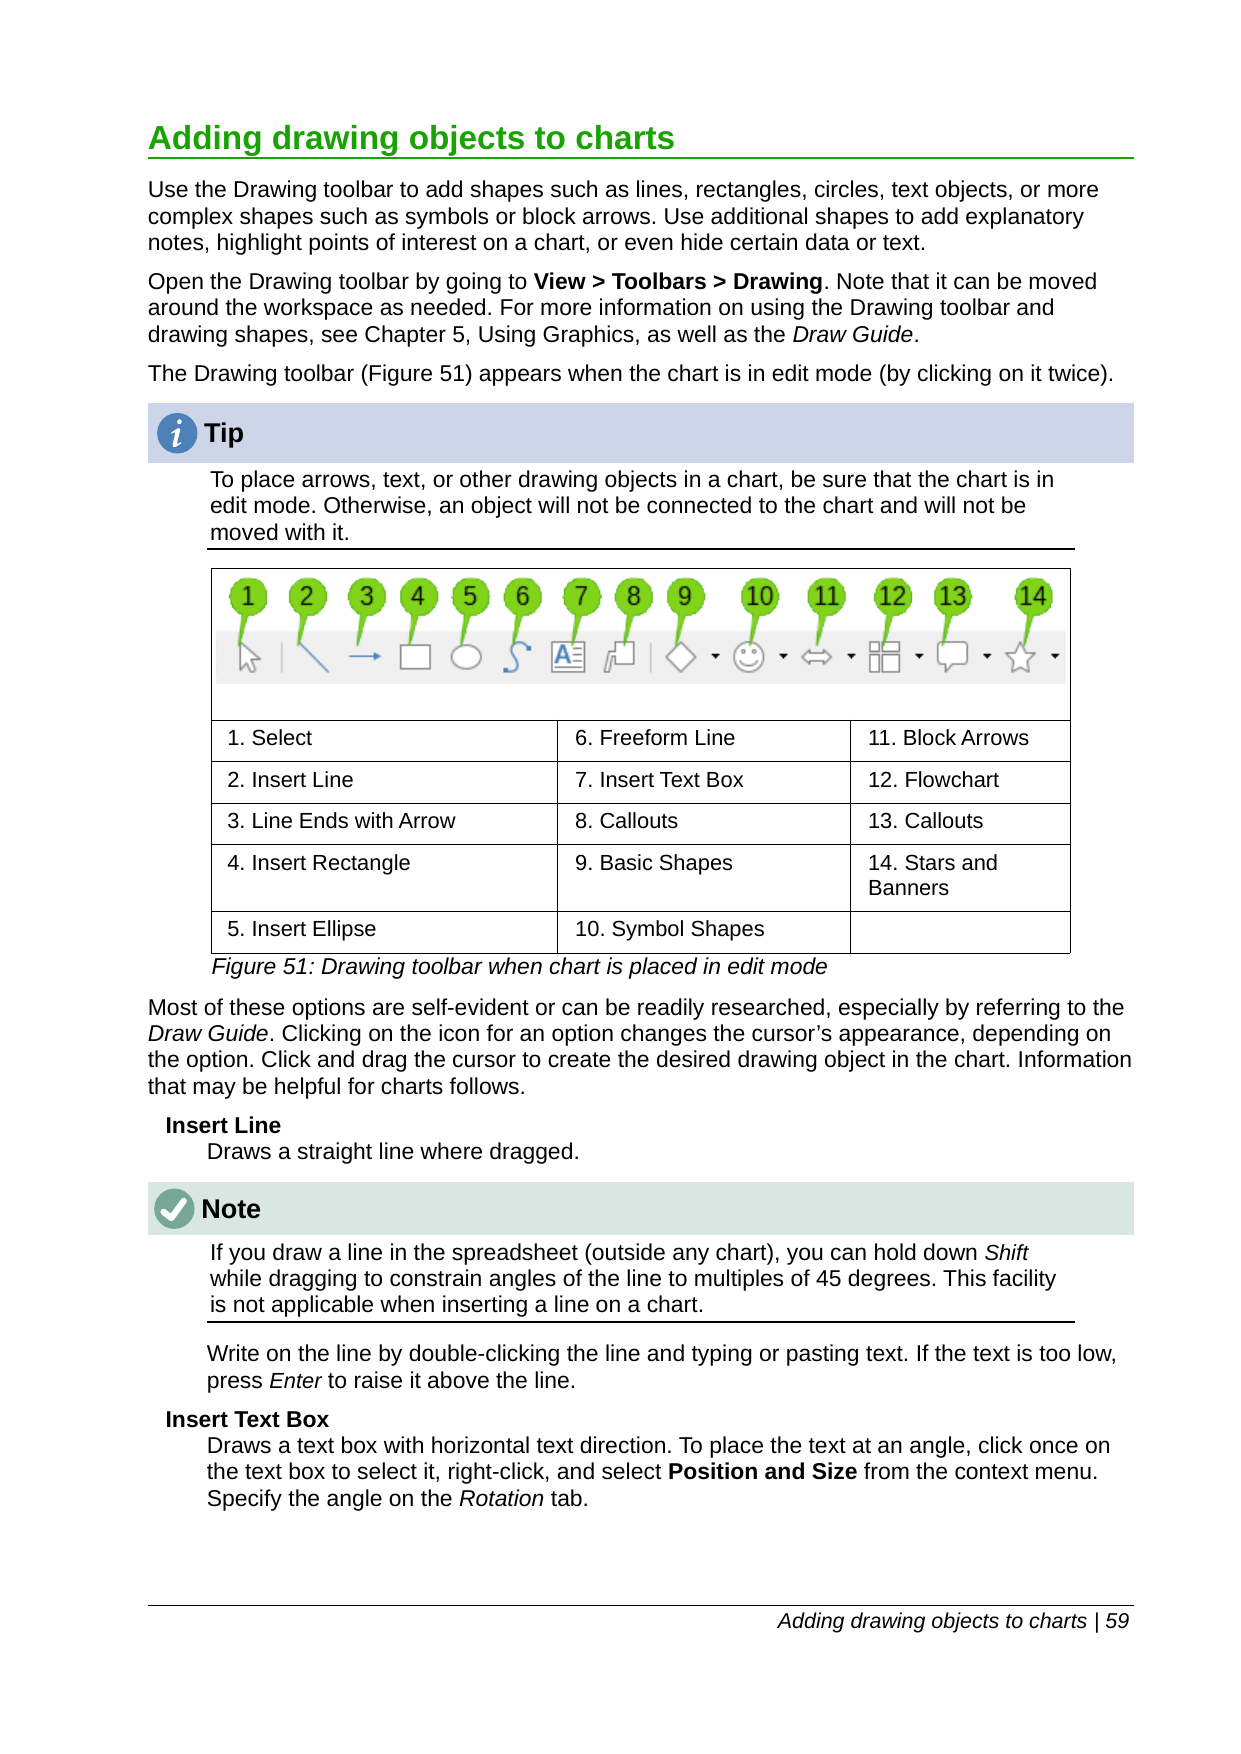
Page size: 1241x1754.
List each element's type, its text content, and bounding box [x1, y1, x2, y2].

table_cell 1. Select [212, 721, 557, 761]
text Figure 51: Drawing toolbar when chart is placed in edit mode [211, 954, 1070, 979]
table_cell 5. Insert Ellipse [212, 912, 557, 953]
text Draws a text box with horizontal text direction. To place the text at an angle, click once on the text box to select it, right-click, and select Position and Size from the context menu. Specify the angle on the Rotation tab. [207, 1432, 1134, 1511]
text The Drawing toolbar (Figure 51) appears when the chart is in edit mode (by clicking on it twice). [148, 359, 1134, 386]
table_cell 13. Callouts [851, 804, 1070, 844]
subtitle Note [148, 1182, 1134, 1235]
text Insert Line [165, 1112, 1134, 1138]
table_cell 7. Insert Text Box [558, 762, 850, 802]
table_cell 4. Insert Rectangle [212, 845, 557, 911]
table_cell 12. Flowchart [851, 762, 1070, 802]
table_header [212, 578, 1070, 719]
subtitle Tip [148, 403, 1134, 463]
table_header [212, 569, 1070, 577]
text If you draw a line in the spreadsheet (outside any chart), you can hold down Shift while dragging to constrain angles of the line to multiples of 45 degrees. This facility is not applicable when inserting a line on a chart. [207, 1235, 1075, 1321]
table_cell 9. Basic Shapes [558, 845, 850, 911]
text Open the Drawing toolbar by going to View > Toolbars > Drawing. Note that it can be moved around the workspace as needed. For more information on using the Drawing toolbar and drawing shapes, see Chapter 5, Using Graphics, as well as the Draw Guide. [148, 268, 1134, 347]
table_cell 2. Insert Line [212, 762, 557, 802]
text Insert Text Box [165, 1406, 1134, 1432]
text To place arrows, text, or other drawing objects in a chart, be sure that the chart is in edit mode. Otherwise, an object will not be connected to the chart and will not be moved with it. [207, 463, 1075, 548]
table_cell 14. Stars and Banners [851, 845, 1070, 911]
table_cell 6. Freeform Line [558, 721, 850, 761]
table_cell 11. Block Arrows [851, 721, 1070, 761]
table_cell 10. Symbol Shapes [558, 912, 850, 953]
subtitle Adding drawing objects to charts [148, 118, 1134, 157]
text Most of these options are self-evident or can be readily researched, especially by referring to the Draw Guide. Clicking on the icon for an option changes the cursor’s appearance, depending on the option. Click and drag the cursor to create the desired drawing object in the chart. Information that may be helpful for charts follows. [148, 994, 1134, 1099]
text Write on the line by double-clicking the line and typing or pasting text. If the text is too low, press Enter to raise it above the line. [207, 1340, 1134, 1393]
table_cell 3. Line Ends with Arrow [212, 804, 557, 844]
picture [215, 577, 1067, 684]
text Use the Drawing toolbar to add shapes such as lines, rectangles, circles, text objects, or more complex shapes such as symbols or block arrows. Use additional shapes to add explanatory notes, highlight points of interest on a chart, or even hide certain data or text. [148, 176, 1134, 255]
table_cell 8. Callouts [558, 804, 850, 844]
table_cell [851, 912, 1070, 953]
text Draws a straight line where dragged. [207, 1138, 1134, 1164]
